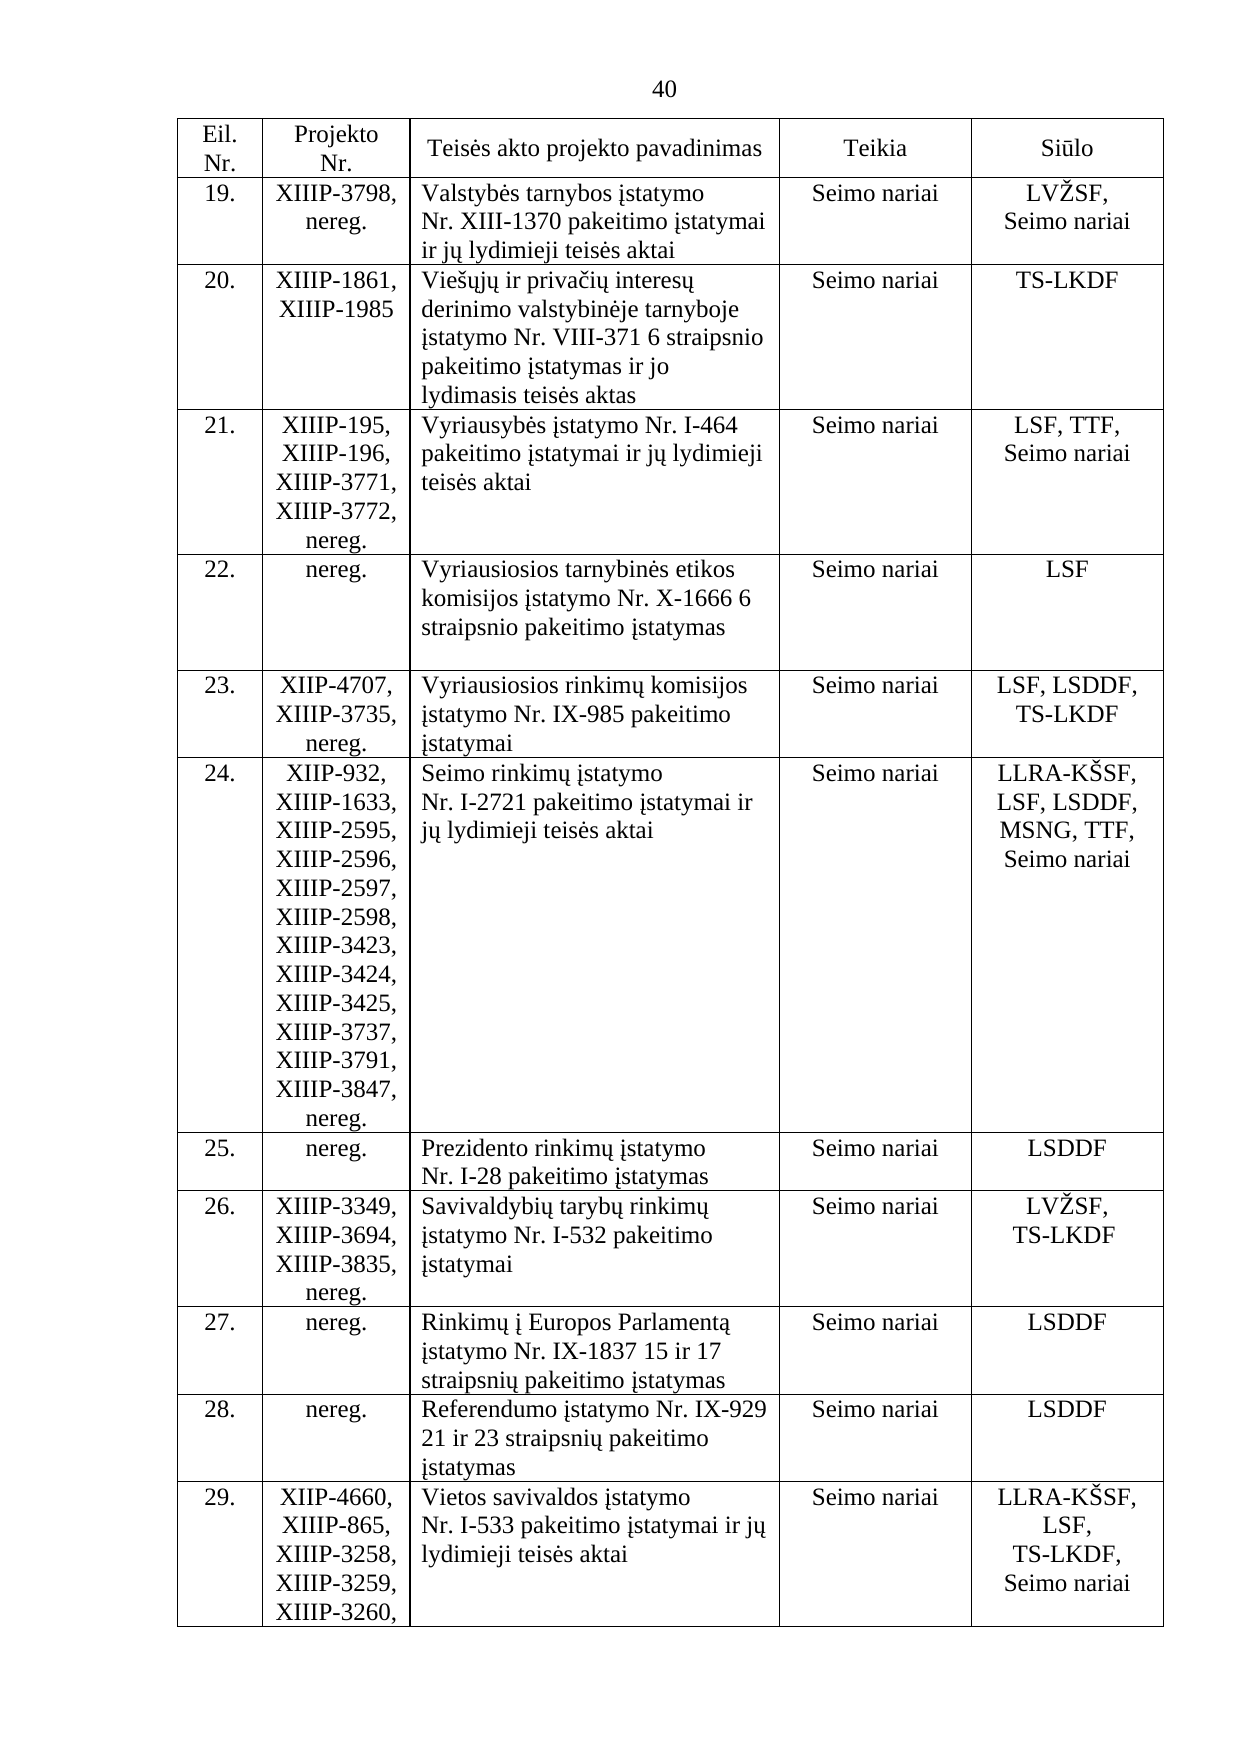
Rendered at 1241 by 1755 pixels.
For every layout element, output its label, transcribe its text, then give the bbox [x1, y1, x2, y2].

table_cell LLRA-KŠSF, LSF, TS-LKDF, Seimo nariai [972, 1482, 1163, 1626]
table_cell XIIIP-195, XIIIP-196, XIIIP-3771, XIIIP-3772, nereg. [263, 410, 409, 553]
table_cell Seimo nariai [780, 758, 971, 1132]
table_cell Referendumo įstatymo Nr. IX-929 21 ir 23 straipsnių pakeitimo įstatymas [411, 1395, 779, 1481]
table_header Teikia [780, 119, 971, 177]
table_cell XIIIP-3349, XIIIP-3694, XIIIP-3835, nereg. [263, 1191, 409, 1306]
table_cell TS-LKDF [972, 265, 1163, 409]
table_cell Vietos savivaldos įstatymo Nr. I-533 pakeitimo įstatymai ir jų lydimieji teisės aktai [411, 1482, 779, 1626]
table_cell Seimo nariai [780, 555, 971, 669]
table_cell nereg. [263, 555, 409, 669]
table_cell 27. [178, 1307, 262, 1393]
table_cell XIIIP-1861, XIIIP-1985 [263, 265, 409, 409]
table_cell LSF, LSDDF, TS-LKDF [972, 671, 1163, 757]
table_cell nereg. [263, 1395, 409, 1481]
table_header Projekto Nr. [263, 119, 409, 177]
table_cell Seimo nariai [780, 1395, 971, 1481]
table_cell 20. [178, 265, 262, 409]
table_cell 23. [178, 671, 262, 757]
table_cell nereg. [263, 1133, 409, 1190]
table_header Eil. Nr. [178, 119, 262, 177]
table_header Teisės akto projekto pavadinimas [411, 119, 779, 177]
table_cell XIIP-4660, XIIIP-865, XIIIP-3258, XIIIP-3259, XIIIP-3260, [263, 1482, 409, 1626]
table_cell Viešųjų ir privačių interesų derinimo valstybinėje tarnyboje įstatymo Nr. VIII-371 6 straipsnio pakeitimo įstatymas ir jo lydimasis teisės aktas [411, 265, 779, 409]
table_cell LVŽSF, Seimo nariai [972, 178, 1163, 264]
table_cell Seimo nariai [780, 1307, 971, 1393]
table_cell LSDDF [972, 1307, 1163, 1393]
table_cell LSF, TTF, Seimo nariai [972, 410, 1163, 553]
table_cell Seimo nariai [780, 265, 971, 409]
table_cell Rinkimų į Europos Parlamentą įstatymo Nr. IX-1837 15 ir 17 straipsnių pakeitimo įstatymas [411, 1307, 779, 1393]
table_cell Seimo rinkimų įstatymo Nr. I-2721 pakeitimo įstatymai ir jų lydimieji teisės aktai [411, 758, 779, 1132]
table_cell XIIP-932, XIIIP-1633, XIIIP-2595, XIIIP-2596, XIIIP-2597, XIIIP-2598, XIIIP-3423, XIIIP-3424, XIIIP-3425, XIIIP-3737, XIIIP-3791, XIIIP-3847, nereg. [263, 758, 409, 1132]
table_cell LLRA-KŠSF, LSF, LSDDF, MSNG, TTF, Seimo nariai [972, 758, 1163, 1132]
table_cell 26. [178, 1191, 262, 1306]
table_cell 25. [178, 1133, 262, 1190]
table_header Siūlo [972, 119, 1163, 177]
table_cell 28. [178, 1395, 262, 1481]
table_cell Vyriausiosios tarnybinės etikos komisijos įstatymo Nr. X-1666 6 straipsnio pakeitimo įstatymas [411, 555, 779, 669]
table_cell LVŽSF, TS-LKDF [972, 1191, 1163, 1306]
table_cell Vyriausybės įstatymo Nr. I-464 pakeitimo įstatymai ir jų lydimieji teisės aktai [411, 410, 779, 553]
table_cell 22. [178, 555, 262, 669]
table_cell 21. [178, 410, 262, 553]
table_cell Seimo nariai [780, 178, 971, 264]
table_cell Seimo nariai [780, 410, 971, 553]
table_cell Seimo nariai [780, 1191, 971, 1306]
table_cell 24. [178, 758, 262, 1132]
table_cell Seimo nariai [780, 1482, 971, 1626]
table_cell Prezidento rinkimų įstatymo Nr. I-28 pakeitimo įstatymas [411, 1133, 779, 1190]
table_cell XIIIP-3798, nereg. [263, 178, 409, 264]
table_cell Vyriausiosios rinkimų komisijos įstatymo Nr. IX-985 pakeitimo įstatymai [411, 671, 779, 757]
table_cell Valstybės tarnybos įstatymo Nr. XIII-1370 pakeitimo įstatymai ir jų lydimieji teisės aktai [411, 178, 779, 264]
table_cell XIIP-4707, XIIIP-3735, nereg. [263, 671, 409, 757]
table_cell nereg. [263, 1307, 409, 1393]
table_cell Savivaldybių tarybų rinkimų įstatymo Nr. I-532 pakeitimo įstatymai [411, 1191, 779, 1306]
table_cell Seimo nariai [780, 1133, 971, 1190]
table_cell 29. [178, 1482, 262, 1626]
table_cell LSDDF [972, 1133, 1163, 1190]
table_cell 19. [178, 178, 262, 264]
table_cell Seimo nariai [780, 671, 971, 757]
table_cell LSDDF [972, 1395, 1163, 1481]
table_cell LSF [972, 555, 1163, 669]
